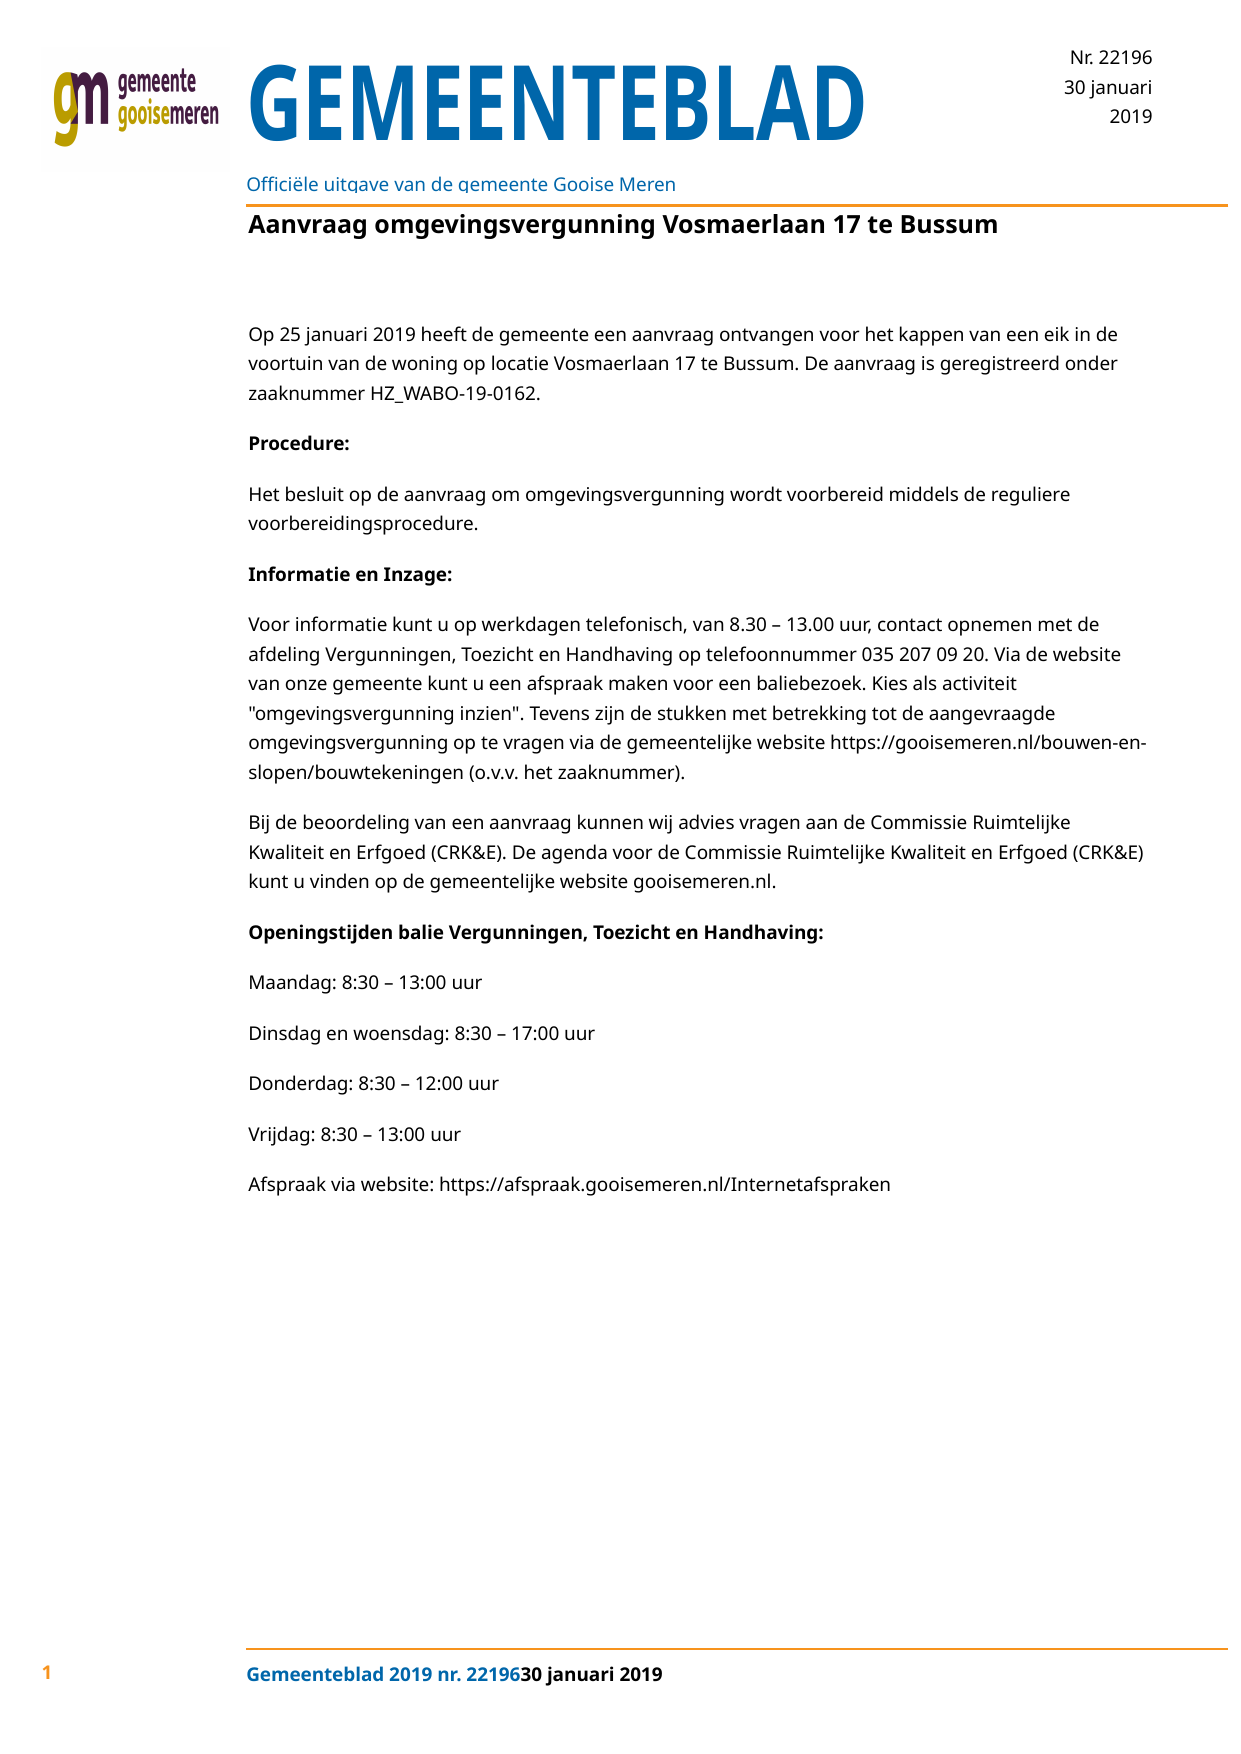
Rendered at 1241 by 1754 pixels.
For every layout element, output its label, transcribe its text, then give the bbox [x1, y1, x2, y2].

text Informatie en Inzage: [248, 561, 1152, 586]
text Dinsdag en woensdag: 8:30 – 17:00 uur [248, 1020, 1152, 1046]
text Het besluit op de aanvraag om omgevingsvergunning wordt voorbereid middels de reguliere voorbereidingsprocedure. [248, 481, 1152, 536]
text Voor informatie kunt u op werkdagen telefonisch, van 8.30 – 13.00 uur, contact opnemen met de afdeling Vergunningen, Toezicht en Handhaving op telefoonnummer 035 207 09 20. Via de website van onze gemeente kunt u een afspraak maken voor een baliebezoek. Kies als activiteit "omgevingsvergunning inzien". Tevens zijn de stukken met betrekking tot de aangevraagde omgevingsvergunning op te vragen via de gemeentelijke website https://gooisemeren.nl/bouwen-en-slopen/bouwtekeningen (o.v.v. het zaaknummer). [248, 611, 1152, 785]
text Bij de beoordeling van een aanvraag kunnen wij advies vragen aan de Commissie Ruimtelijke Kwaliteit en Erfgoed (CRK&E). De agenda voor de Commissie Ruimtelijke Kwaliteit en Erfgoed (CRK&E) kunt u vinden op de gemeentelijke website gooisemeren.nl. [248, 809, 1152, 894]
picture [41, 47, 231, 172]
text Aanvraag omgevingsvergunning Vosmaerlaan 17 te Bussum [248, 207, 1152, 241]
text Op 25 januari 2019 heeft de gemeente een aanvraag ontvangen voor het kappen van een eik in de voortuin van de woning op locatie Vosmaerlaan 17 te Bussum. De aanvraag is geregistreerd onder zaaknummer HZ_WABO-19-0162. [248, 321, 1152, 406]
text Procedure: [248, 430, 1152, 456]
text Donderdag: 8:30 – 12:00 uur [248, 1070, 1152, 1096]
text Afspraak via website: https://afspraak.gooisemeren.nl/Internetafspraken [248, 1171, 1152, 1197]
text Openingstijden balie Vergunningen, Toezicht en Handhaving: [248, 919, 1152, 945]
text Vrijdag: 8:30 – 13:00 uur [248, 1121, 1152, 1146]
text Maandag: 8:30 – 13:00 uur [248, 969, 1152, 995]
